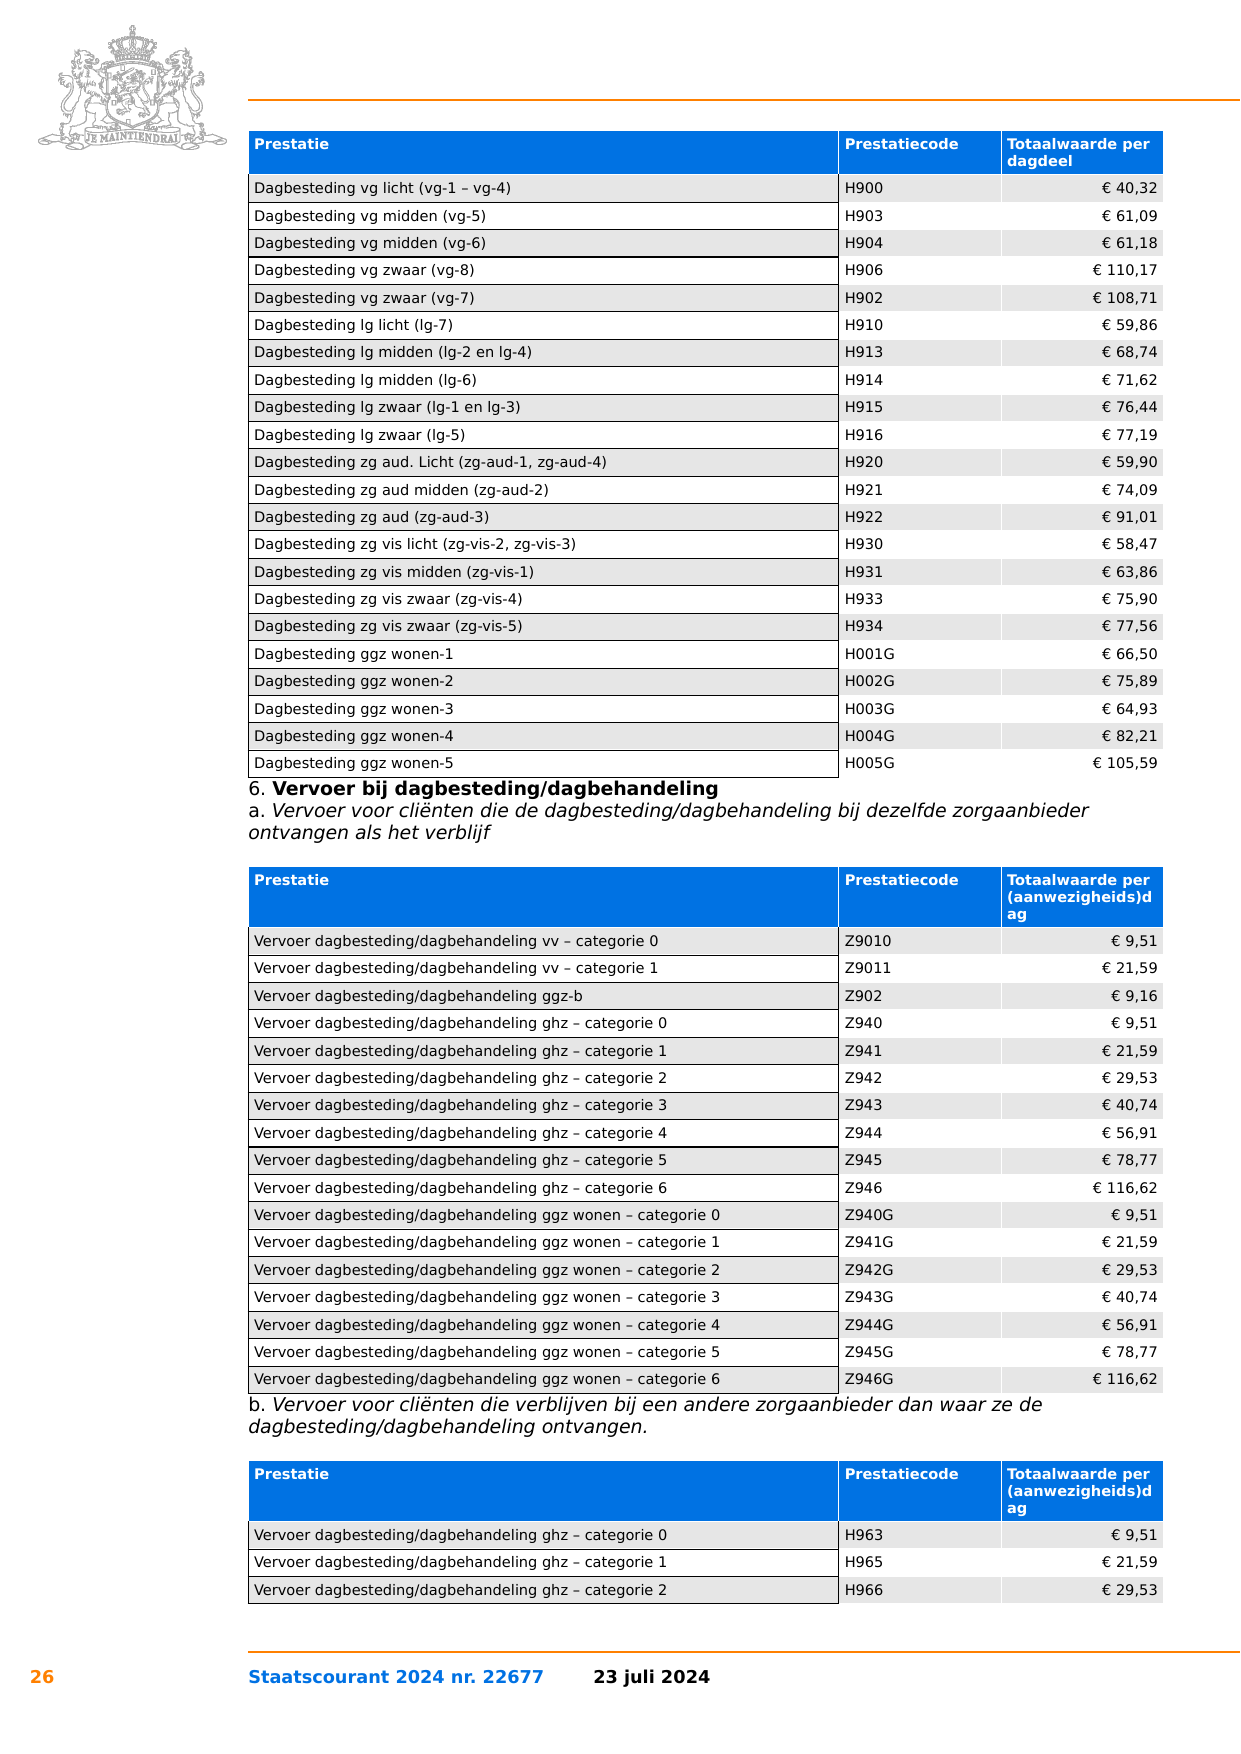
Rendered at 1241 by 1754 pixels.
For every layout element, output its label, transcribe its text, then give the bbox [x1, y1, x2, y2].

table_cell € 40,32 [1002, 175, 1163, 202]
table_cell € 9,51 [1002, 1522, 1163, 1548]
table_cell Vervoer dagbesteding/dagbehandeling ghz – categorie 3 [249, 1093, 838, 1119]
table_cell Vervoer dagbesteding/dagbehandeling ggz wonen – categorie 2 [249, 1257, 838, 1283]
table_cell H922 [839, 504, 1001, 530]
text 6. Vervoer bij dagbesteding/dagbehandeling [248, 778, 1163, 800]
table_cell Dagbesteding ggz wonen-2 [249, 669, 838, 695]
table_cell H900 [839, 175, 1001, 202]
table_cell Vervoer dagbesteding/dagbehandeling ghz – categorie 5 [249, 1148, 838, 1174]
table_header Prestatiecode [839, 867, 1001, 927]
table_cell € 61,18 [1002, 230, 1163, 256]
table_cell € 116,62 [1002, 1175, 1163, 1201]
table_cell € 64,93 [1002, 696, 1163, 722]
table_cell Dagbesteding ggz wonen-5 [249, 751, 838, 777]
table_cell € 9,51 [1002, 1010, 1163, 1037]
table_cell Z945 [839, 1148, 1001, 1174]
text a. Vervoer voor cliënten die de dagbesteding/dagbehandeling bij dezelfde zorgaanbieder ontvangen als het verblijf [248, 800, 1163, 844]
table_cell Dagbesteding zg aud. Licht (zg-aud-1, zg-aud-4) [249, 449, 838, 476]
table_cell Dagbesteding zg aud (zg-aud-3) [249, 504, 838, 530]
table_cell € 76,44 [1002, 395, 1163, 421]
table_cell H005G [839, 751, 1001, 777]
table_cell H914 [839, 367, 1001, 393]
table_cell Dagbesteding vg licht (vg-1 – vg-4) [249, 175, 838, 202]
table_cell € 63,86 [1002, 559, 1163, 585]
table_cell Dagbesteding vg zwaar (vg-8) [249, 258, 838, 284]
table_cell H903 [839, 203, 1001, 229]
table_cell Vervoer dagbesteding/dagbehandeling ggz wonen – categorie 6 [249, 1367, 838, 1393]
table_cell Vervoer dagbesteding/dagbehandeling ghz – categorie 6 [249, 1175, 838, 1201]
table_cell Vervoer dagbesteding/dagbehandeling ghz – categorie 1 [249, 1038, 838, 1064]
table_cell H916 [839, 422, 1001, 448]
table_cell H963 [839, 1522, 1001, 1548]
table_cell € 21,59 [1002, 1550, 1163, 1576]
table_cell Dagbesteding ggz wonen-4 [249, 723, 838, 749]
table_cell € 78,77 [1002, 1339, 1163, 1366]
table_header Prestatiecode [839, 1461, 1001, 1521]
picture [38, 25, 227, 150]
table_cell € 66,50 [1002, 641, 1163, 667]
table_cell Z942G [839, 1257, 1001, 1283]
table_cell H003G [839, 696, 1001, 722]
table_cell Vervoer dagbesteding/dagbehandeling ghz – categorie 4 [249, 1120, 838, 1146]
table_cell H904 [839, 230, 1001, 256]
table_cell € 21,59 [1002, 1038, 1163, 1064]
table_cell H931 [839, 559, 1001, 585]
table_cell H910 [839, 312, 1001, 339]
table_cell € 91,01 [1002, 504, 1163, 530]
table_header Prestatie [249, 1461, 838, 1521]
table_cell € 116,62 [1002, 1367, 1163, 1393]
table_cell € 71,62 [1002, 367, 1163, 393]
table_header Prestatiecode [839, 131, 1001, 174]
table_cell H920 [839, 449, 1001, 476]
table_cell € 40,74 [1002, 1093, 1163, 1119]
table_cell € 21,59 [1002, 1230, 1163, 1256]
table_cell € 110,17 [1002, 258, 1163, 284]
table_cell H921 [839, 477, 1001, 503]
table_cell € 29,53 [1002, 1257, 1163, 1283]
table_cell € 82,21 [1002, 723, 1163, 749]
table_cell € 59,86 [1002, 312, 1163, 339]
table_cell € 29,53 [1002, 1577, 1163, 1603]
table_cell Vervoer dagbesteding/dagbehandeling ggz wonen – categorie 0 [249, 1202, 838, 1228]
table_cell H001G [839, 641, 1001, 667]
table_cell € 75,89 [1002, 669, 1163, 695]
table_cell € 78,77 [1002, 1148, 1163, 1174]
table_cell Dagbesteding lg zwaar (lg-1 en lg-3) [249, 395, 838, 421]
table_cell € 9,51 [1002, 928, 1163, 954]
table_cell € 77,19 [1002, 422, 1163, 448]
table_cell € 21,59 [1002, 956, 1163, 982]
table_cell € 40,74 [1002, 1284, 1163, 1311]
table_cell € 68,74 [1002, 340, 1163, 366]
table_cell Vervoer dagbesteding/dagbehandeling vv – categorie 0 [249, 928, 838, 954]
table_cell € 58,47 [1002, 531, 1163, 558]
table_cell Vervoer dagbesteding/dagbehandeling ghz – categorie 0 [249, 1010, 838, 1037]
table_cell H930 [839, 531, 1001, 558]
table_cell € 9,51 [1002, 1202, 1163, 1228]
table_cell H965 [839, 1550, 1001, 1576]
table_cell Vervoer dagbesteding/dagbehandeling ggz wonen – categorie 3 [249, 1284, 838, 1311]
table_cell Dagbesteding zg aud midden (zg-aud-2) [249, 477, 838, 503]
table_cell Dagbesteding ggz wonen-1 [249, 641, 838, 667]
table_cell Dagbesteding zg vis midden (zg-vis-1) [249, 559, 838, 585]
table_cell Dagbesteding lg midden (lg-2 en lg-4) [249, 340, 838, 366]
table_cell Dagbesteding zg vis zwaar (zg-vis-4) [249, 586, 838, 613]
table_cell Z945G [839, 1339, 1001, 1366]
table_cell Z942 [839, 1065, 1001, 1092]
table_cell Dagbesteding ggz wonen-3 [249, 696, 838, 722]
table_cell Vervoer dagbesteding/dagbehandeling ghz – categorie 2 [249, 1577, 838, 1603]
table_header Totaalwaarde per dagdeel [1002, 131, 1163, 174]
table_cell H966 [839, 1577, 1001, 1603]
table_cell Z944G [839, 1312, 1001, 1338]
table_cell Dagbesteding vg midden (vg-5) [249, 203, 838, 229]
table_cell Z944 [839, 1120, 1001, 1146]
table_cell € 74,09 [1002, 477, 1163, 503]
table_cell H902 [839, 285, 1001, 311]
table_cell Z9010 [839, 928, 1001, 954]
table_header Totaalwaarde per (aanwezigheids)dag [1002, 867, 1163, 927]
table_cell H933 [839, 586, 1001, 613]
table_cell Z941 [839, 1038, 1001, 1064]
table_cell € 56,91 [1002, 1120, 1163, 1146]
table_cell Z902 [839, 983, 1001, 1009]
table_cell € 9,16 [1002, 983, 1163, 1009]
table_cell Vervoer dagbesteding/dagbehandeling vv – categorie 1 [249, 956, 838, 982]
table_header Totaalwaarde per (aanwezigheids)dag [1002, 1461, 1163, 1521]
table_cell Z940G [839, 1202, 1001, 1228]
table_cell H913 [839, 340, 1001, 366]
table_cell Dagbesteding zg vis licht (zg-vis-2, zg-vis-3) [249, 531, 838, 558]
table_cell Dagbesteding lg midden (lg-6) [249, 367, 838, 393]
table_cell Z940 [839, 1010, 1001, 1037]
table_cell € 105,59 [1002, 751, 1163, 777]
table_cell € 108,71 [1002, 285, 1163, 311]
table_cell Vervoer dagbesteding/dagbehandeling ggz wonen – categorie 1 [249, 1230, 838, 1256]
table_cell Z9011 [839, 956, 1001, 982]
table_cell Dagbesteding vg zwaar (vg-7) [249, 285, 838, 311]
table_cell Dagbesteding lg licht (lg-7) [249, 312, 838, 339]
table_cell Z943 [839, 1093, 1001, 1119]
table_cell Vervoer dagbesteding/dagbehandeling ggz-b [249, 983, 838, 1009]
table_cell Z943G [839, 1284, 1001, 1311]
table_cell Vervoer dagbesteding/dagbehandeling ghz – categorie 2 [249, 1065, 838, 1092]
table_cell H002G [839, 669, 1001, 695]
table_cell Dagbesteding vg midden (vg-6) [249, 230, 838, 256]
table_cell € 59,90 [1002, 449, 1163, 476]
table_cell € 77,56 [1002, 614, 1163, 640]
table_cell € 75,90 [1002, 586, 1163, 613]
table_cell Vervoer dagbesteding/dagbehandeling ggz wonen – categorie 5 [249, 1339, 838, 1366]
table_cell Dagbesteding zg vis zwaar (zg-vis-5) [249, 614, 838, 640]
table_cell Z946 [839, 1175, 1001, 1201]
table_cell € 56,91 [1002, 1312, 1163, 1338]
table_cell € 61,09 [1002, 203, 1163, 229]
table_cell H934 [839, 614, 1001, 640]
table_cell Z946G [839, 1367, 1001, 1393]
table_cell Vervoer dagbesteding/dagbehandeling ghz – categorie 0 [249, 1522, 838, 1548]
table_cell € 29,53 [1002, 1065, 1163, 1092]
table_cell H915 [839, 395, 1001, 421]
table_cell H906 [839, 258, 1001, 284]
table_cell H004G [839, 723, 1001, 749]
table_cell Vervoer dagbesteding/dagbehandeling ghz – categorie 1 [249, 1550, 838, 1576]
text b. Vervoer voor cliënten die verblijven bij een andere zorgaanbieder dan waar ze de dagbesteding/dagbehandeling ontvangen. [248, 1394, 1163, 1438]
table_header Prestatie [249, 131, 838, 174]
table_header Prestatie [249, 867, 838, 927]
table_cell Z941G [839, 1230, 1001, 1256]
table_cell Vervoer dagbesteding/dagbehandeling ggz wonen – categorie 4 [249, 1312, 838, 1338]
table_cell Dagbesteding lg zwaar (lg-5) [249, 422, 838, 448]
